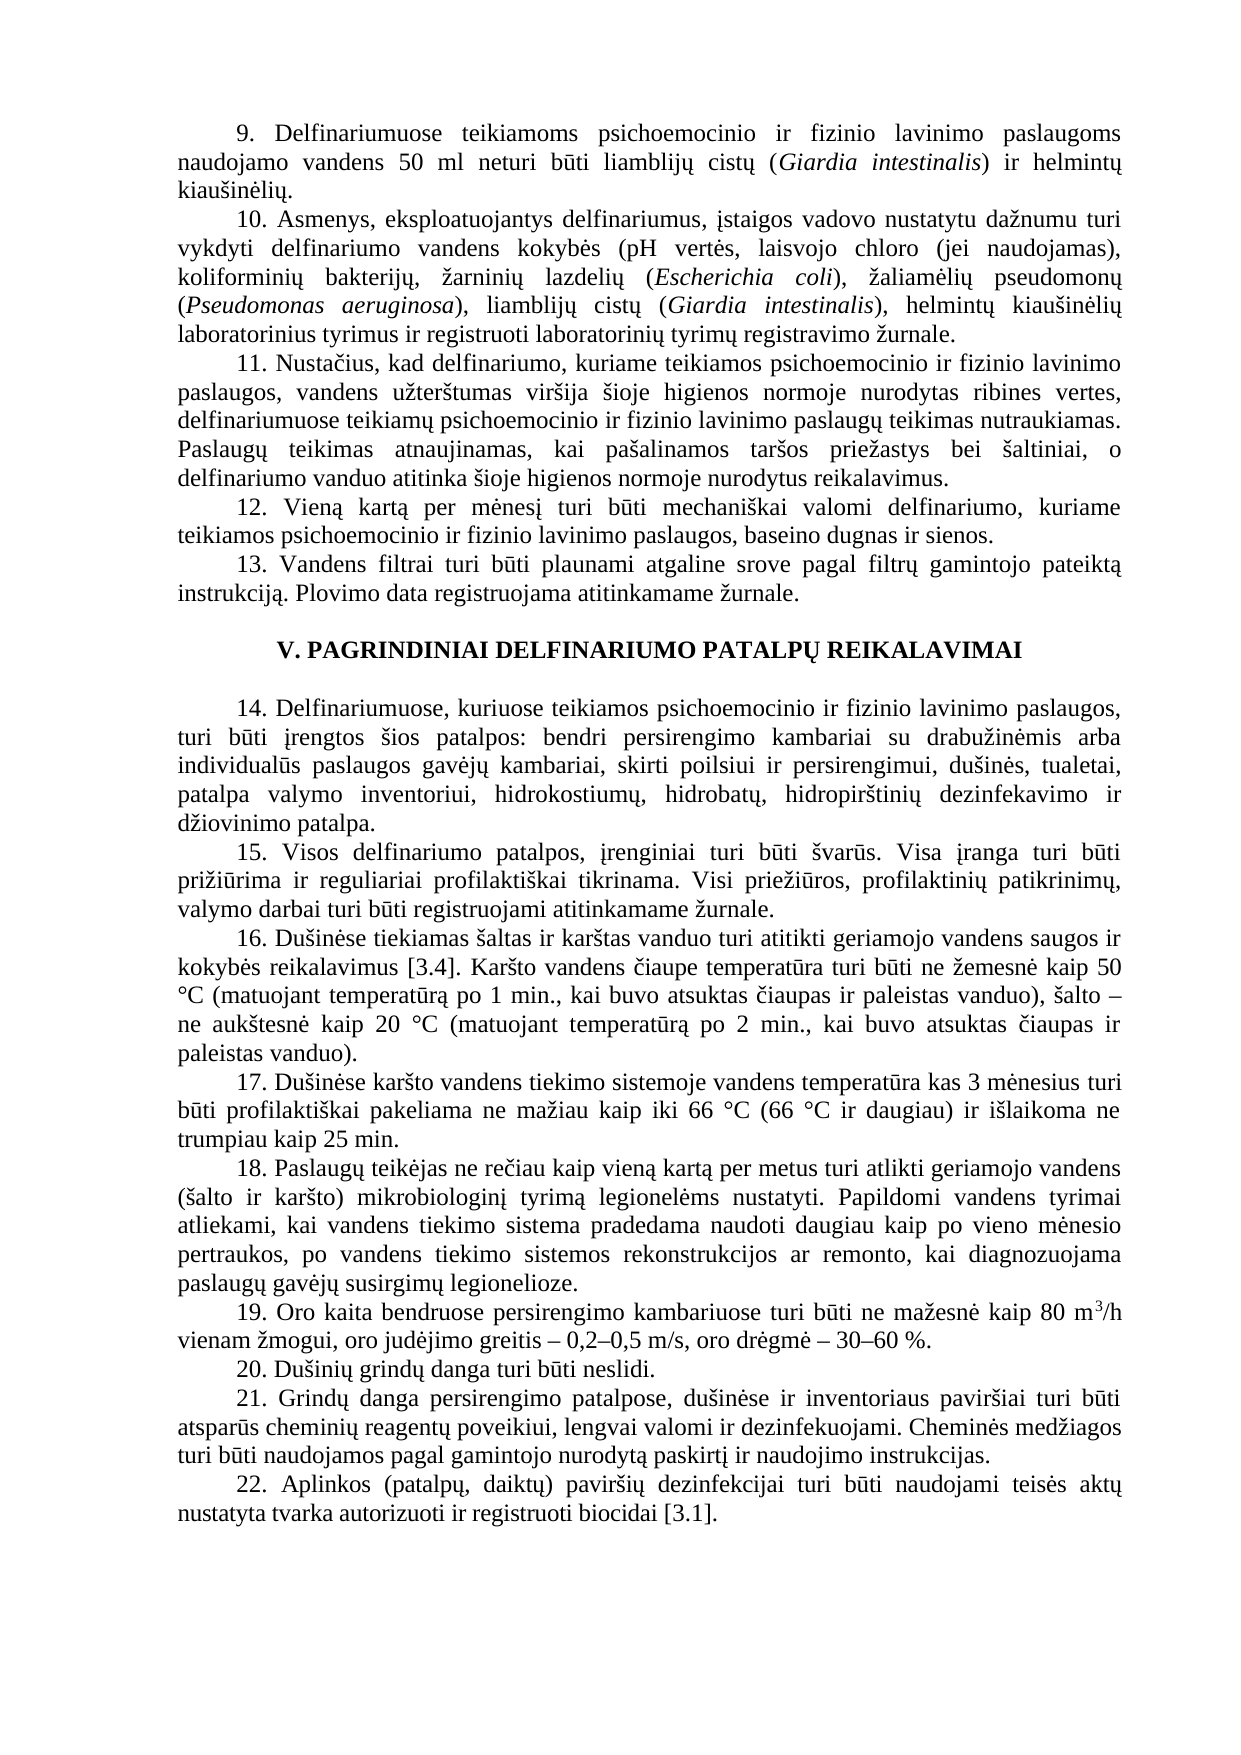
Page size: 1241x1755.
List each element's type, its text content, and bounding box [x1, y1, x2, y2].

text 16. Dušinėse tiekiamas šaltas ir karštas vanduo turi atitikti geriamojo vandens saugos ir kokybės reikalavimus [3.4]. Karšto vandens čiaupe temperatūra turi būti ne žemesnė kaip 50 °C (matuojant temperatūrą po 1 min., kai buvo atsuktas čiaupas ir paleistas vanduo), šalto – ne aukštesnė kaip 20 °C (matuojant temperatūrą po 2 min., kai buvo atsuktas čiaupas ir paleistas vanduo). [177, 923, 1122, 1067]
text 20. Dušinių grindų danga turi būti neslidi. [177, 1354, 1122, 1383]
text 22. Aplinkos (patalpų, daiktų) paviršių dezinfekcijai turi būti naudojami teisės aktų nustatyta tvarka autorizuoti ir registruoti biocidai [3.1]. [177, 1469, 1122, 1527]
text 12. Vieną kartą per mėnesį turi būti mechaniškai valomi delfinariumo, kuriame teikiamos psichoemocinio ir fizinio lavinimo paslaugos, baseino dugnas ir sienos. [177, 492, 1122, 549]
text 11. Nustačius, kad delfinariumo, kuriame teikiamos psichoemocinio ir fizinio lavinimo paslaugos, vandens užterštumas viršija šioje higienos normoje nurodytas ribines vertes, delfinariumuose teikiamų psichoemocinio ir fizinio lavinimo paslaugų teikimas nutraukiamas. Paslaugų teikimas atnaujinamas, kai pašalinamos taršos priežastys bei šaltiniai, o delfinariumo vanduo atitinka šioje higienos normoje nurodytus reikalavimus. [177, 348, 1122, 492]
text 10. Asmenys, eksploatuojantys delfinariumus, įstaigos vadovo nustatytu dažnumu turi vykdyti delfinariumo vandens kokybės (pH vertės, laisvojo chloro (jei naudojamas), koliforminių bakterijų, žarninių lazdelių (Escherichia coli), žaliamėlių pseudomonų (Pseudomonas aeruginosa), liamblijų cistų (Giardia intestinalis), helmintų kiaušinėlių laboratorinius tyrimus ir registruoti laboratorinių tyrimų registravimo žurnale. [177, 204, 1122, 348]
text 14. Delfinariumuose, kuriuose teikiamos psichoemocinio ir fizinio lavinimo paslaugos, turi būti įrengtos šios patalpos: bendri persirengimo kambariai su drabužinėmis arba individualūs paslaugos gavėjų kambariai, skirti poilsiui ir persirengimui, dušinės, tualetai, patalpa valymo inventoriui, hidrokostiumų, hidrobatų, hidropirštinių dezinfekavimo ir džiovinimo patalpa. [177, 693, 1122, 837]
text 19. Oro kaita bendruose persirengimo kambariuose turi būti ne mažesnė kaip 80 m3/h vienam žmogui, oro judėjimo greitis – 0,2–0,5 m/s, oro drėgmė – 30–60 %. [177, 1297, 1122, 1354]
text 17. Dušinėse karšto vandens tiekimo sistemoje vandens temperatūra kas 3 mėnesius turi būti profilaktiškai pakeliama ne mažiau kaip iki 66 °C (66 °C ir daugiau) ir išlaikoma ne trumpiau kaip 25 min. [177, 1067, 1122, 1153]
text 15. Visos delfinariumo patalpos, įrenginiai turi būti švarūs. Visa įranga turi būti prižiūrima ir reguliariai profilaktiškai tikrinama. Visi priežiūros, profilaktinių patikrinimų, valymo darbai turi būti registruojami atitinkamame žurnale. [177, 837, 1122, 923]
text 9. Delfinariumuose teikiamoms psichoemocinio ir fizinio lavinimo paslaugoms naudojamo vandens 50 ml neturi būti liamblijų cistų (Giardia intestinalis) ir helmintų kiaušinėlių. [177, 118, 1122, 204]
text V. PAGRINDINIAI delfinariumO PATALPų reikalavimai [177, 636, 1122, 664]
text 21. Grindų danga persirengimo patalpose, dušinėse ir inventoriaus paviršiai turi būti atsparūs cheminių reagentų poveikiui, lengvai valomi ir dezinfekuojami. Cheminės medžiagos turi būti naudojamos pagal gamintojo nurodytą paskirtį ir naudojimo instrukcijas. [177, 1383, 1122, 1469]
text 13. Vandens filtrai turi būti plaunami atgaline srove pagal filtrų gamintojo pateiktą instrukciją. Plovimo data registruojama atitinkamame žurnale. [177, 549, 1122, 607]
text 18. Paslaugų teikėjas ne rečiau kaip vieną kartą per metus turi atlikti geriamojo vandens (šalto ir karšto) mikrobiologinį tyrimą legionelėms nustatyti. Papildomi vandens tyrimai atliekami, kai vandens tiekimo sistema pradedama naudoti daugiau kaip po vieno mėnesio pertraukos, po vandens tiekimo sistemos rekonstrukcijos ar remonto, kai diagnozuojama paslaugų gavėjų susirgimų legionelioze. [177, 1153, 1122, 1297]
